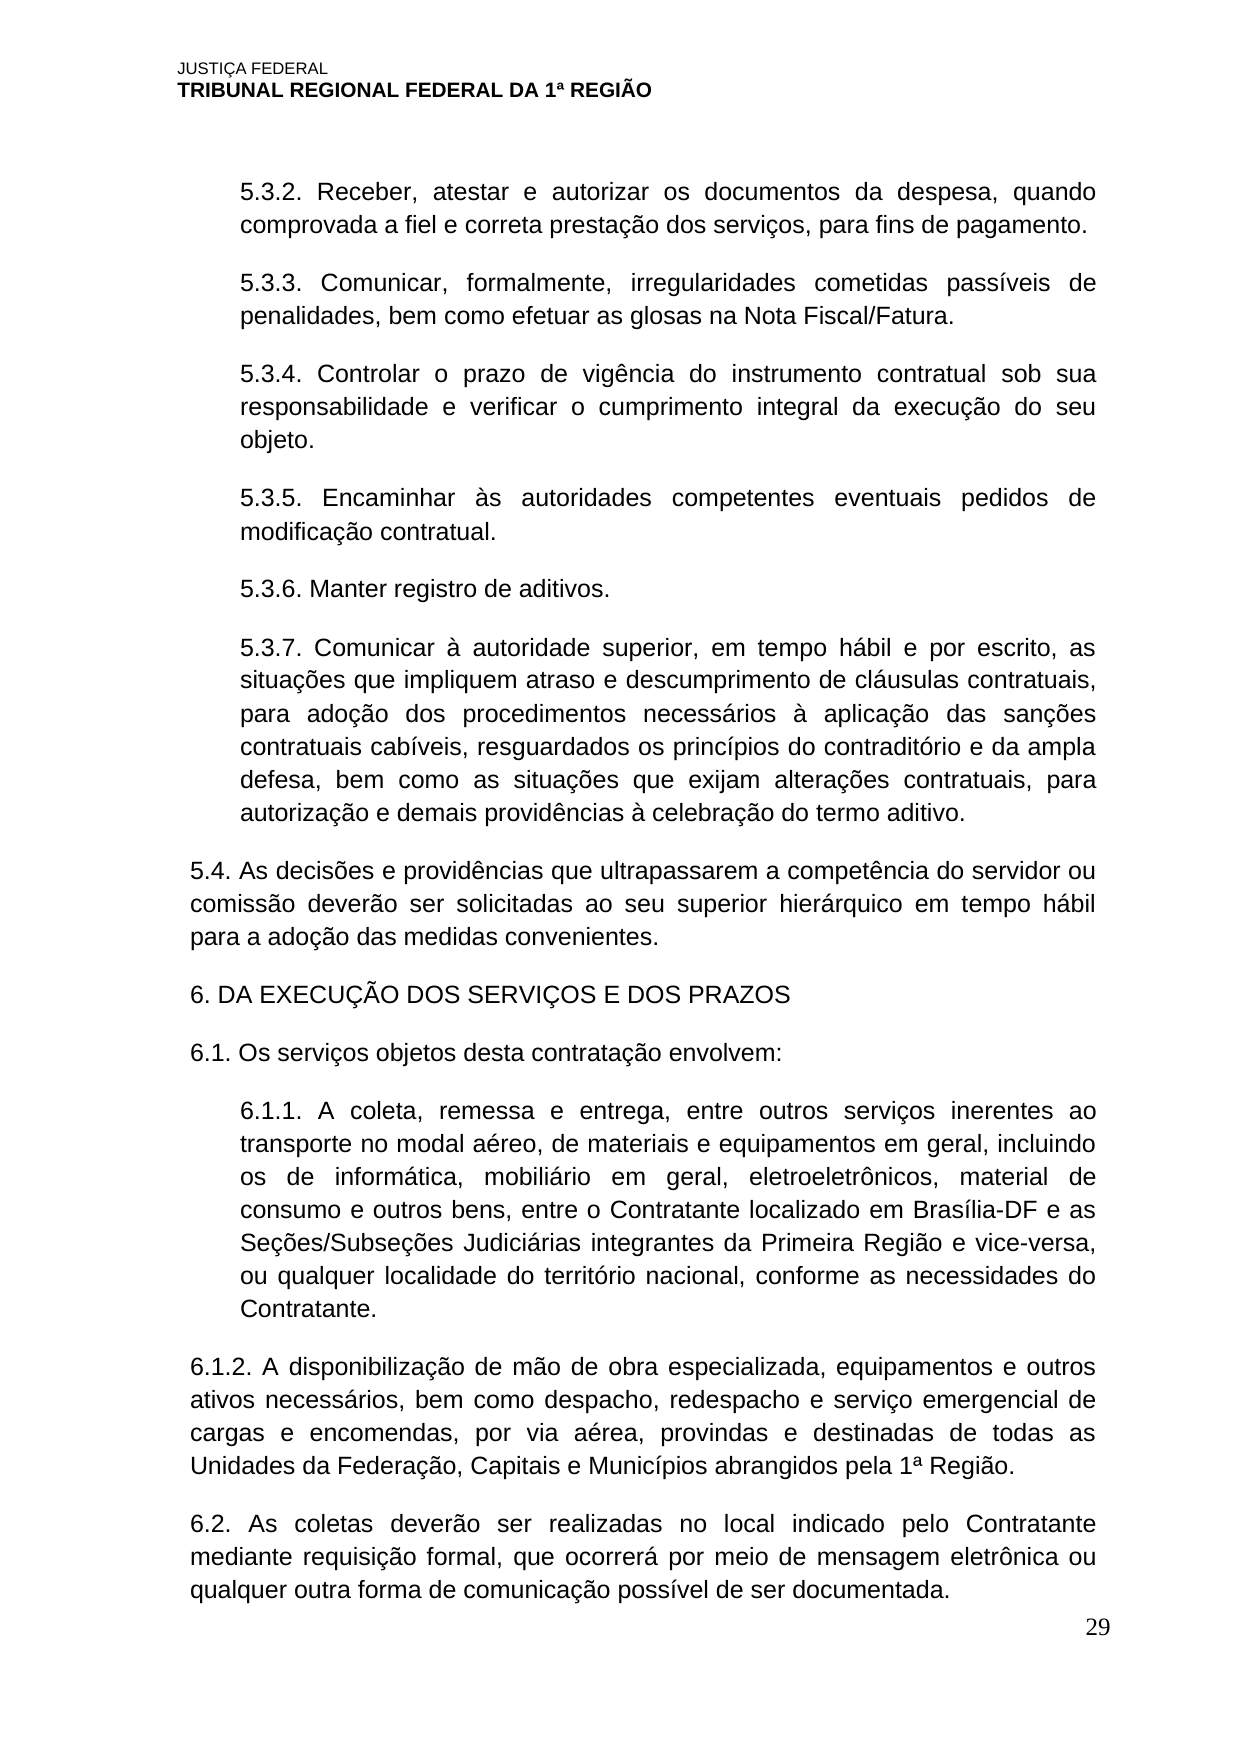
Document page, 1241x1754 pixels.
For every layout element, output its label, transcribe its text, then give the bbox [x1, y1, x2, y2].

text 5.3.7. Comunicar à autoridade superior, em tempo hábil e por escrito, as situações que impliquem atraso e descumprimento de cláusulas contratuais, para adoção dos procedimentos necessários à aplicação das sanções contratuais cabíveis, resguardados os princípios do contraditório e da ampla defesa, bem como as situações que exijam alterações contratuais, para autorização e demais providências à celebração do termo aditivo. [985, 632, 1098, 826]
text 5.3.4. Controlar o prazo de vigência do instrumento contratual sob sua responsabilidade e verificar o cumprimento integral da execução do seu objeto. [240, 359, 1098, 454]
text 6.1.1. A coleta, remessa e entrega, entre outros serviços inerentes ao transporte no modal aéreo, de materiais e equipamentos em geral, incluindo os de informática, mobiliário em geral, eletroeletrônicos, material de consumo e outros bens, entre o Contratante localizado em Brasília-DF e as Seções/Subseções Judiciárias integrantes da Primeira Região e vice-versa, ou qualquer localidade do território nacional, conforme as necessidades do Contratante. [240, 1096, 308, 1323]
text 6.1. Os serviços objetos desta contratação envolvem: [985, 1038, 1098, 1066]
text 6.2. As coletas deverão ser realizadas no local indicado pelo Contratante mediante requisição formal, que ocorrerá por meio de mensagem eletrônica ou qualquer outra forma de comunicação possível de ser documentada. [190, 1509, 1098, 1604]
text 6.1.1. A coleta, remessa e entrega, entre outros serviços inerentes ao transporte no modal aéreo, de materiais e equipamentos em geral, incluindo os de informática, mobiliário em geral, eletroeletrônicos, material de consumo e outros bens, entre o Contratante localizado em Brasília-DF e as Seções/Subseções Judiciárias integrantes da Primeira Região e vice-versa, ou qualquer localidade do território nacional, conforme as necessidades do Contratante. [985, 1096, 1098, 1323]
text 5.4. As decisões e providências que ultrapassarem a competência do servidor ou comissão deverão ser solicitadas ao seu superior hierárquico em tempo hábil para a adoção das medidas convenientes. [985, 856, 1098, 950]
text 5.3.6. Manter registro de aditivos. [240, 574, 308, 603]
text 5.3.5. Encaminhar às autoridades competentes eventuais pedidos de modificação contratual. [240, 483, 1098, 545]
text 5.3.7. Comunicar à autoridade superior, em tempo hábil e por escrito, as situações que impliquem atraso e descumprimento de cláusulas contratuais, para adoção dos procedimentos necessários à aplicação das sanções contratuais cabíveis, resguardados os princípios do contraditório e da ampla defesa, bem como as situações que exijam alterações contratuais, para autorização e demais providências à celebração do termo aditivo. [240, 632, 308, 826]
text 5.3.2. Receber, atestar e autorizar os documentos da despesa, quando comprovada a fiel e correta prestação dos serviços, para fins de pagamento. [240, 177, 1098, 239]
text 5.3.3. Comunicar, formalmente, irregularidades cometidas passíveis de penalidades, bem como efetuar as glosas na Nota Fiscal/Fatura. [240, 268, 1098, 330]
text 6. DA EXECUÇÃO DOS SERVIÇOS E DOS PRAZOS [190, 980, 308, 1008]
text 6.1. Os serviços objetos desta contratação envolvem: [190, 1038, 308, 1066]
text 6. DA EXECUÇÃO DOS SERVIÇOS E DOS PRAZOS [985, 980, 1098, 1008]
text 6.1.2. A disponibilização de mão de obra especializada, equipamentos e outros ativos necessários, bem como despacho, redespacho e serviço emergencial de cargas e encomendas, por via aérea, provindas e destinadas de todas as Unidades da Federação, Capitais e Municípios abrangidos pela 1ª Região. [190, 1352, 1098, 1480]
text 5.3.6. Manter registro de aditivos. [985, 574, 1098, 603]
text 5.4. As decisões e providências que ultrapassarem a competência do servidor ou comissão deverão ser solicitadas ao seu superior hierárquico em tempo hábil para a adoção das medidas convenientes. [190, 856, 308, 950]
